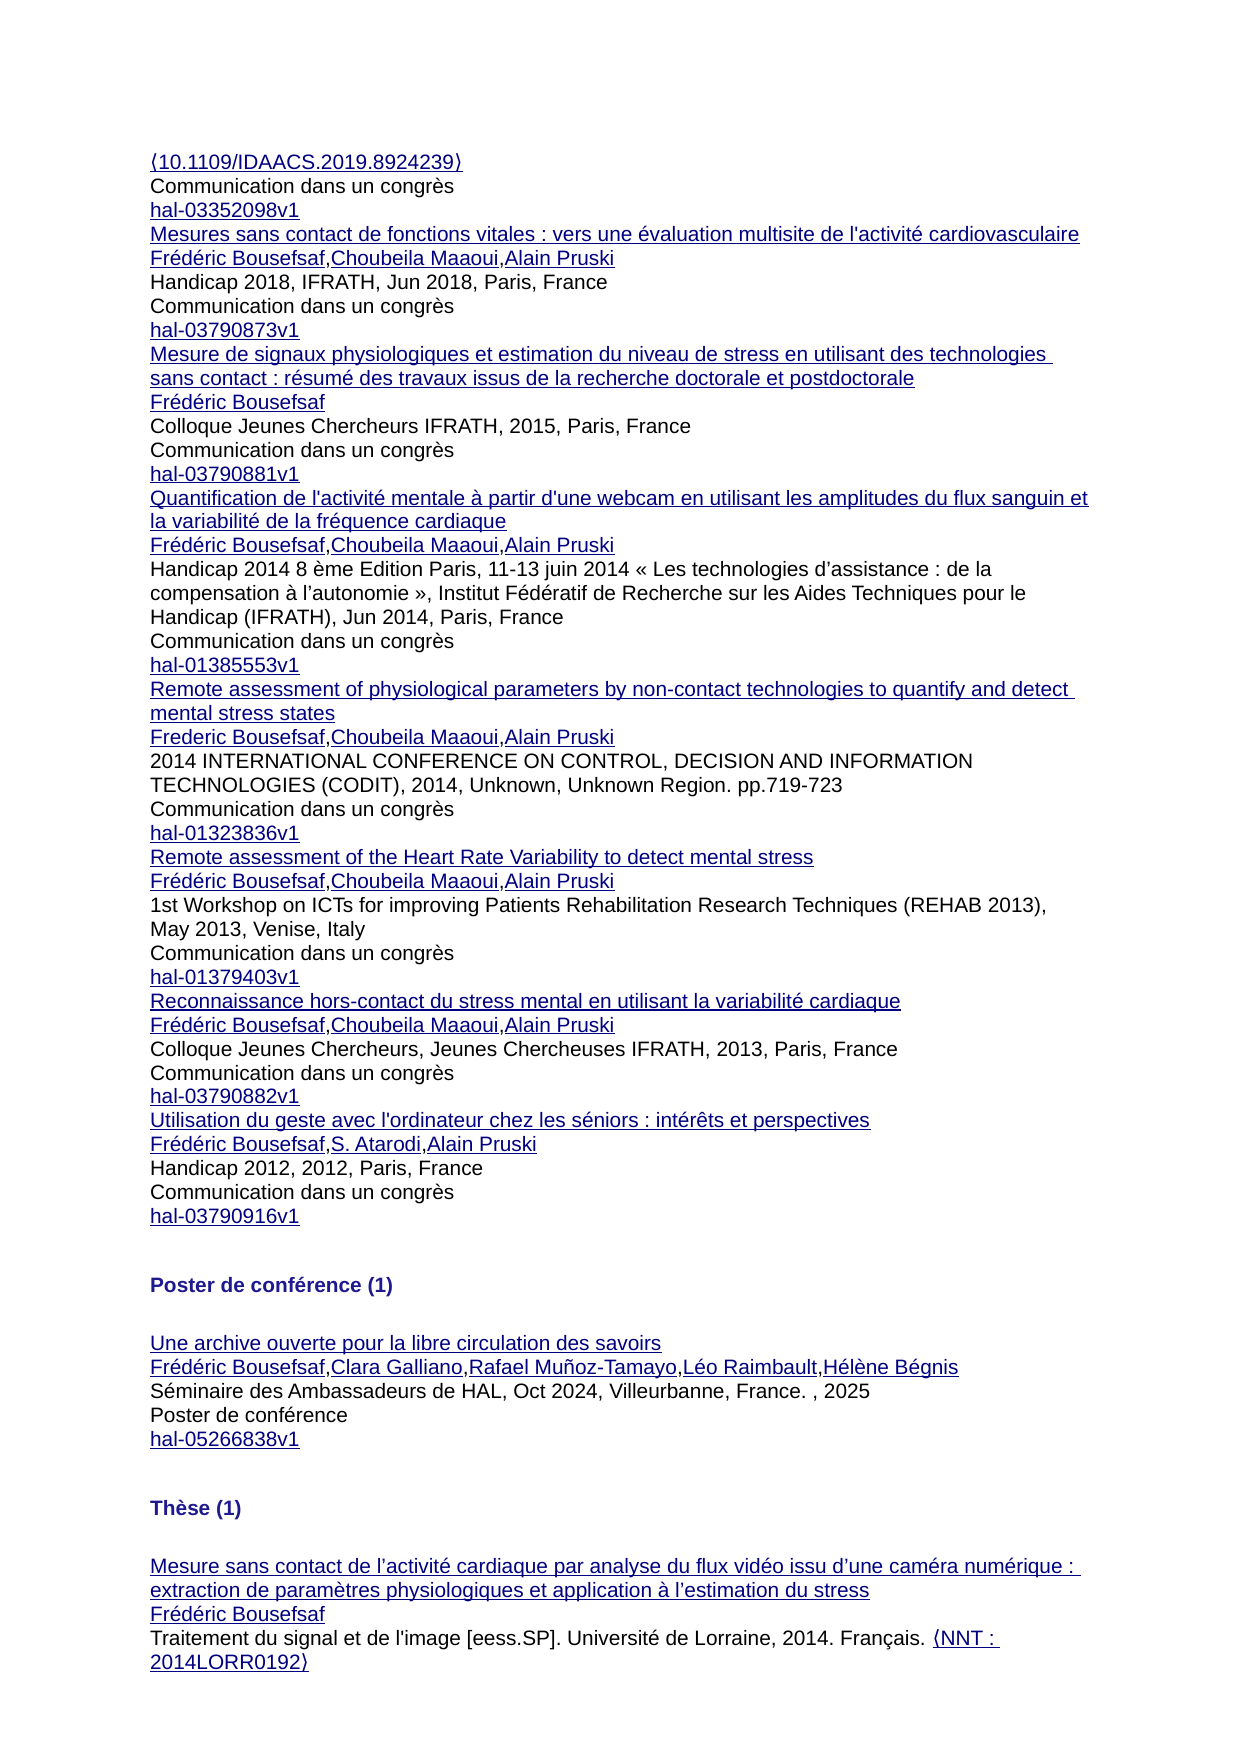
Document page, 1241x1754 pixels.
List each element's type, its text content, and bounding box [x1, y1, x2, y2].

table_cell Reconnaissance hors-contact du stress mental en utilisant la variabilité cardiaque Frédéric Bousefsaf,Choubeila Maaoui,Alain Pruski Colloque Jeunes Chercheurs, Jeunes Chercheuses IFRATH, 2013, Paris, France Communication dans un congrès hal-03790882v1 [150, 989, 1090, 1108]
table_cell Mesure de signaux physiologiques et estimation du niveau de stress en utilisant des technologies sans contact : résumé des travaux issus de la recherche doctorale et postdoctorale Frédéric Bousefsaf Colloque Jeunes Chercheurs IFRATH, 2015, Paris, France Communication dans un congrès hal-03790881v1 [150, 342, 1090, 485]
table_cell Imaging Photoplethysmography: Signal Waveform Analysis Djamaleddine Djeldjli,Frédéric Bousefsaf,Choubeila Maaoui,Fethi Bereksi-Reguig 2019 10th IEEE International Conference on Intelligent Data Acquisition and Advanced Computing Systems: Technology and Applications (IDAACS), Sep 2019, Metz, France. pp.830-834, ⟨10.1109/IDAACS.2019.8924239⟩ Communication dans un congrès hal-03352098v1 [150, 150, 1090, 222]
table_header Une archive ouverte pour la libre circulation des savoirs Frédéric Bousefsaf,Clara Galliano,Rafael Muñoz-Tamayo,Léo Raimbault,Hélène Bégnis Séminaire des Ambassadeurs de HAL, Oct 2024, Villeurbanne, France. , 2025 Poster de conférence hal-05266838v1 [150, 1331, 1090, 1451]
table_header Mesure sans contact de l’activité cardiaque par analyse du flux vidéo issu d’une caméra numérique : extraction de paramètres physiologiques et application à l’estimation du stress Frédéric Bousefsaf Traitement du signal et de l'image [eess.SP]. Université de Lorraine, 2014. Français. ⟨NNT : 2014LORR0192⟩ [150, 1554, 1090, 1674]
subtitle Thèse (1) [150, 1496, 1090, 1520]
table_cell Remote assessment of physiological parameters by non-contact technologies to quantify and detect mental stress states Frederic Bousefsaf,Choubeila Maaoui,Alain Pruski 2014 INTERNATIONAL CONFERENCE ON CONTROL, DECISION AND INFORMATION TECHNOLOGIES (CODIT), 2014, Unknown, Unknown Region. pp.719-723 Communication dans un congrès hal-01323836v1 [150, 677, 1090, 845]
subtitle Poster de conférence (1) [150, 1273, 1090, 1297]
table_cell Quantification de l'activité mentale à partir d'une webcam en utilisant les amplitudes du flux sanguin et la variabilité de la fréquence cardiaque Frédéric Bousefsaf,Choubeila Maaoui,Alain Pruski Handicap 2014 8 ème Edition Paris, 11-13 juin 2014 « Les technologies d’assistance : de la compensation à l’autonomie », Institut Fédératif de Recherche sur les Aides Techniques pour le Handicap (IFRATH), Jun 2014, Paris, France Communication dans un congrès hal-01385553v1 [150, 485, 1090, 677]
table_cell Remote assessment of the Heart Rate Variability to detect mental stress Frédéric Bousefsaf,Choubeila Maaoui,Alain Pruski 1st Workshop on ICTs for improving Patients Rehabilitation Research Techniques (REHAB 2013), May 2013, Venise, Italy Communication dans un congrès hal-01379403v1 [150, 845, 1090, 988]
table_cell Utilisation du geste avec l'ordinateur chez les séniors : intérêts et perspectives Frédéric Bousefsaf,S. Atarodi,Alain Pruski Handicap 2012, 2012, Paris, France Communication dans un congrès hal-03790916v1 [150, 1108, 1090, 1228]
table_cell Mesures sans contact de fonctions vitales : vers une évaluation multisite de l'activité cardiovasculaire Frédéric Bousefsaf,Choubeila Maaoui,Alain Pruski Handicap 2018, IFRATH, Jun 2018, Paris, France Communication dans un congrès hal-03790873v1 [150, 222, 1090, 342]
